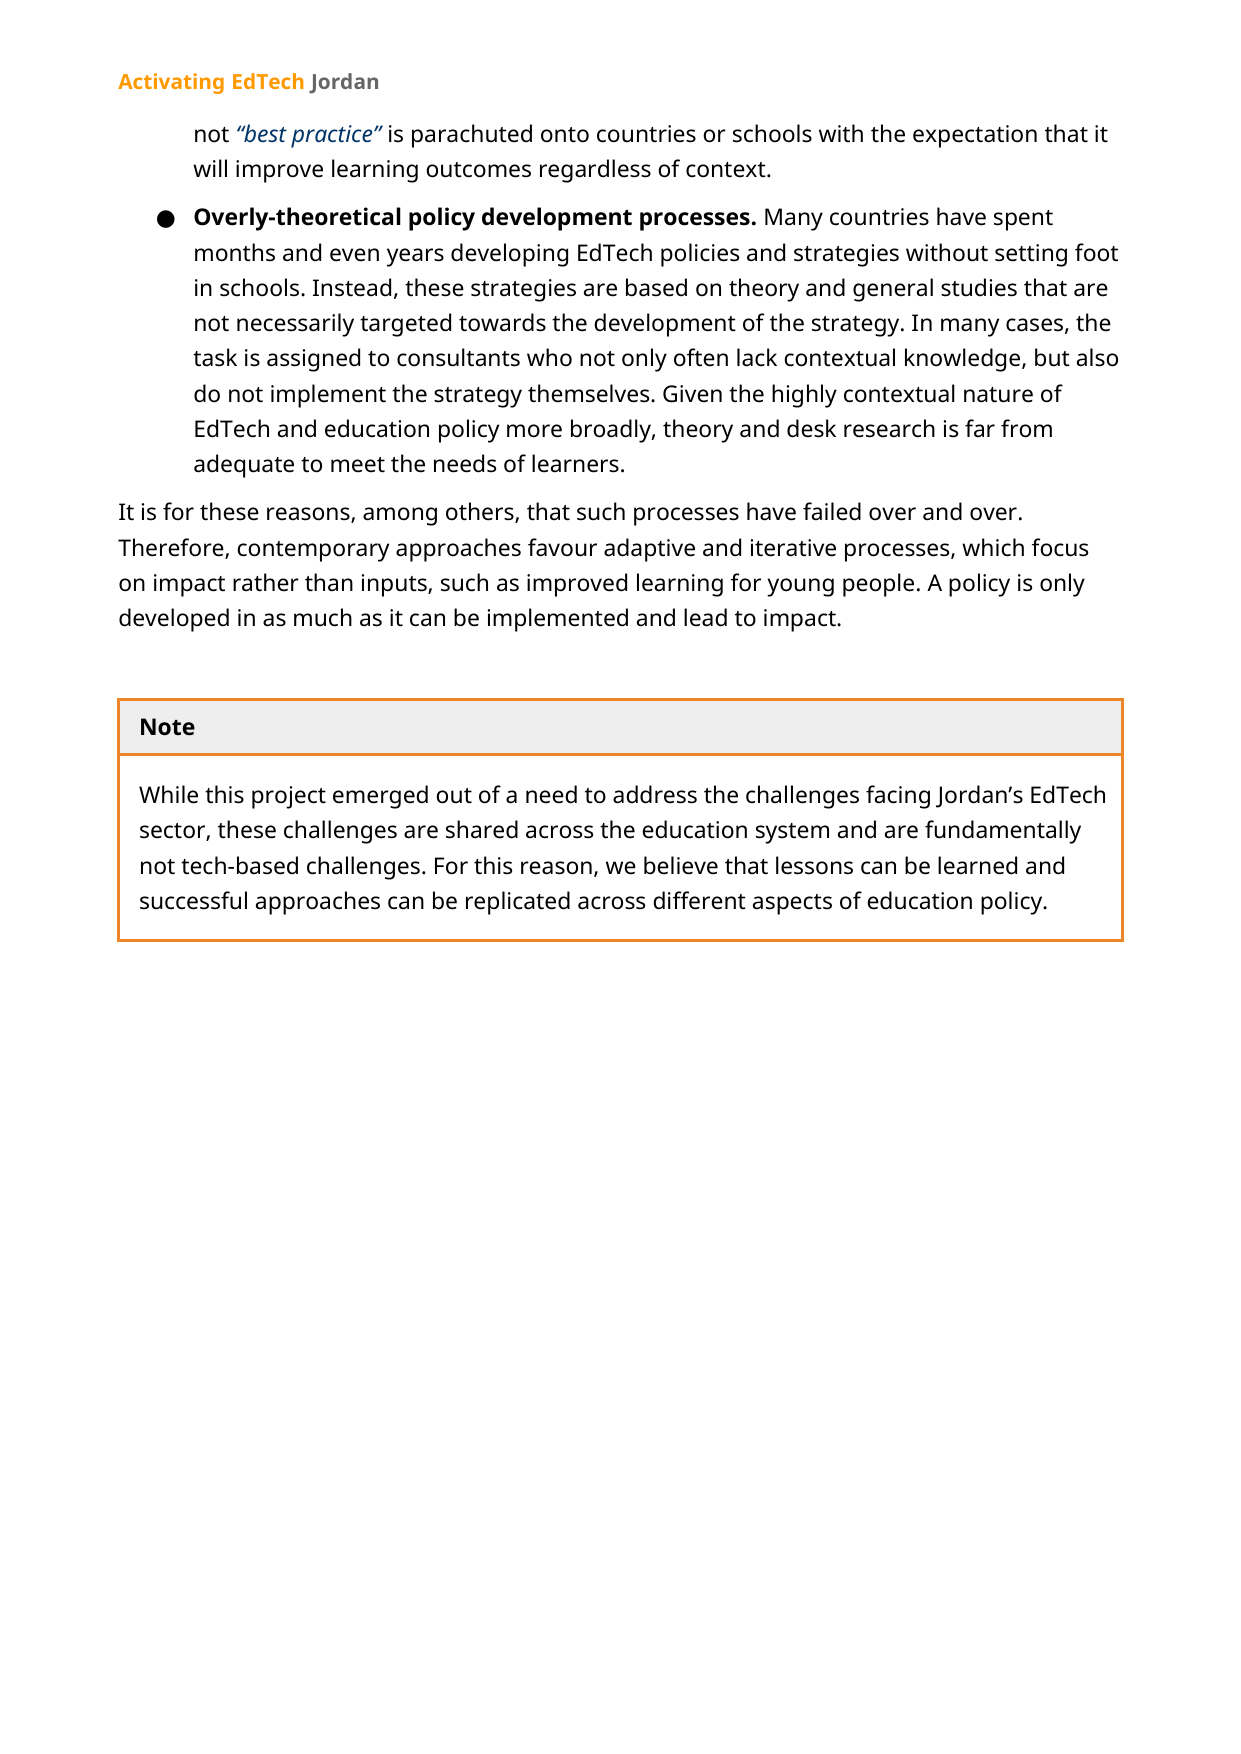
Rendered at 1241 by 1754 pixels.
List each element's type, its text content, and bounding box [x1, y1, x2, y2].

table_cell While this project emerged out of a need to address the challenges facing Jordan’s EdTech sector, these challenges are shared across the education system and are fundamentally not tech-based challenges. For this reason, we believe that lessons can be learned and successful approaches can be replicated across different aspects of education policy. [120, 756, 1121, 939]
list Overly-theoretical policy development processes. Many countries have spent months and even years developing EdTech policies and strategies without setting foot in schools. Instead, these strategies are based on theory and general studies that are not necessarily targeted towards the development of the strategy. In many cases, the task is assigned to consultants who not only often lack contextual knowledge, but also do not implement the strategy themselves. Given the highly contextual nature of EdTech and education policy more broadly, theory and desk research is far from adequate to meet the needs of learners. [156, 201, 1122, 479]
text It is for these reasons, among others, that such processes have failed over and over. Therefore, contemporary approaches favour adaptive and iterative processes, which focus on impact rather than inputs, such as improved learning for young people. A policy is only developed in as much as it can be implemented and lead to impact. [118, 496, 1122, 633]
table_header Note [120, 701, 1121, 753]
list not “best practice” is parachuted onto countries or schools with the expectation that it will improve learning outcomes regardless of context. [156, 118, 1122, 184]
